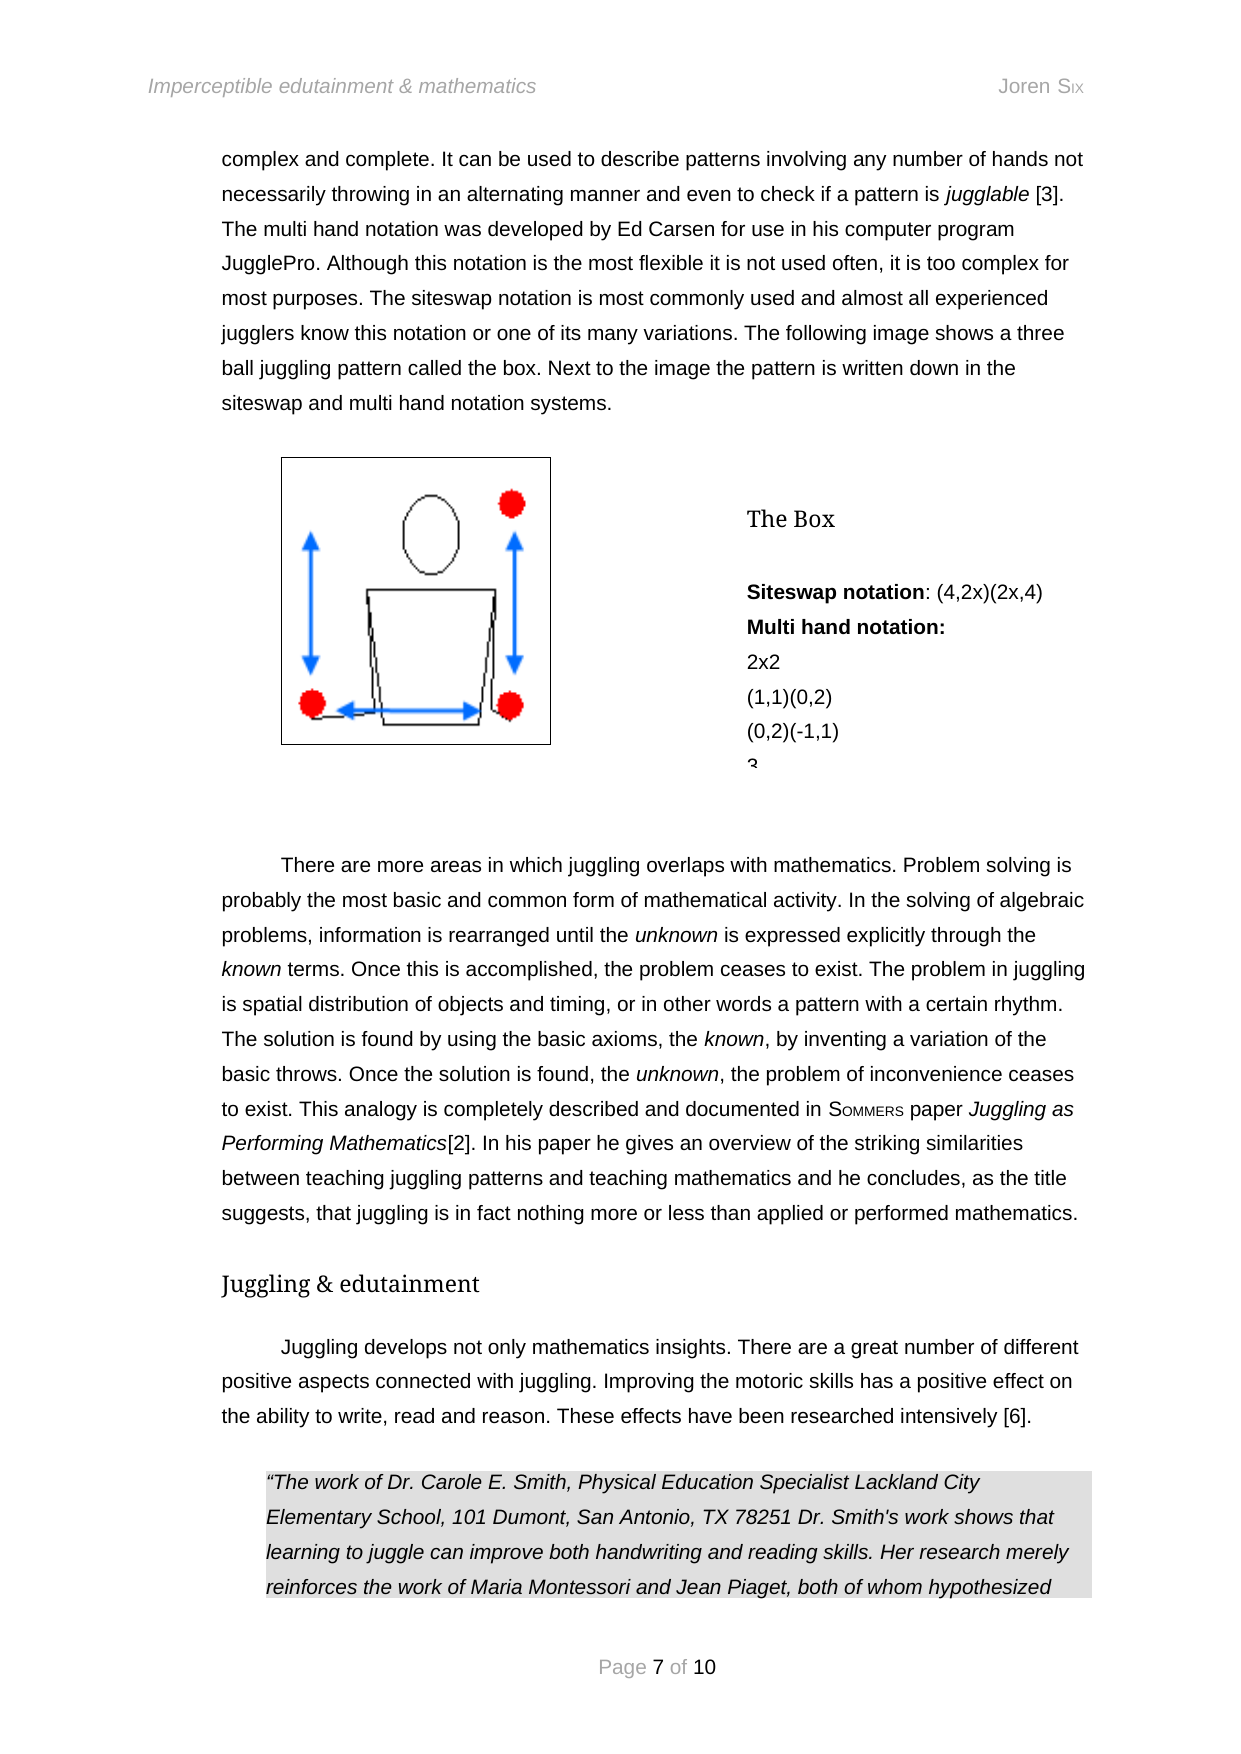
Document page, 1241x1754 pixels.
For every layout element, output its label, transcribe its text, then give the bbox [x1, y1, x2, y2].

text The Box [747, 503, 1073, 534]
text There are more areas in which juggling overlaps with mathematics. Problem solving is probably the most basic and common form of mathematical activity. In the solving of algebraic problems, information is rearranged until the unknown is expressed explicitly through the known terms. Once this is accomplished, the problem ceases to exist. The problem in juggling is spatial distribution of objects and timing, or in other words a pattern with a certain rhythm. The solution is found by using the basic axioms, the known, by inventing a variation of the basic throws. Once the solution is found, the unknown, the problem of inconvenience ceases to exist. This analogy is completely described and documented in Sommers paper Juggling as Performing Mathematics[2]. In his paper he gives an overview of the striking similarities between teaching juggling patterns and teaching mathematics and he concludes, as the title suggests, that juggling is in fact nothing more or less than applied or performed mathematics. [221, 853, 1092, 1225]
subtitle Juggling & edutainment [221, 1267, 1092, 1299]
text Siteswap notation: (4,2x)(2x,4) Multi hand notation: 2x2 (1,1)(0,2) (0,2)(-1,1) 3 [747, 581, 1073, 767]
text Juggling develops not only mathematics insights. There are a great number of different positive aspects connected with juggling. Improving the motoric skills has a positive effect on the ability to write, read and reason. These effects have been researched intensively [6]. [221, 1335, 1092, 1428]
text “The work of Dr. Carole E. Smith, Physical Education Specialist Lackland City Elementary School, 101 Dumont, San Antonio, TX 78251 Dr. Smith's work shows that learning to juggle can improve both handwriting and reading skills. Her research merely reinforces the work of Maria Montessori and Jean Piaget, both of whom hypothesized [266, 1471, 1092, 1598]
text complex and complete. It can be used to describe patterns involving any number of hands not necessarily throwing in an alternating manner and even to check if a pattern is jugglable [3]. The multi hand notation was developed by Ed Carsen for use in his computer program JugglePro. Although this notation is the most flexible it is not used often, it is too complex for most purposes. The siteswap notation is most commonly used and almost all experienced jugglers know this notation or one of its many variations. The following image shows a three ball juggling pattern called the box. Next to the image the pattern is written down in the siteswap and multi hand notation systems. [221, 148, 1092, 414]
picture [297, 466, 535, 736]
